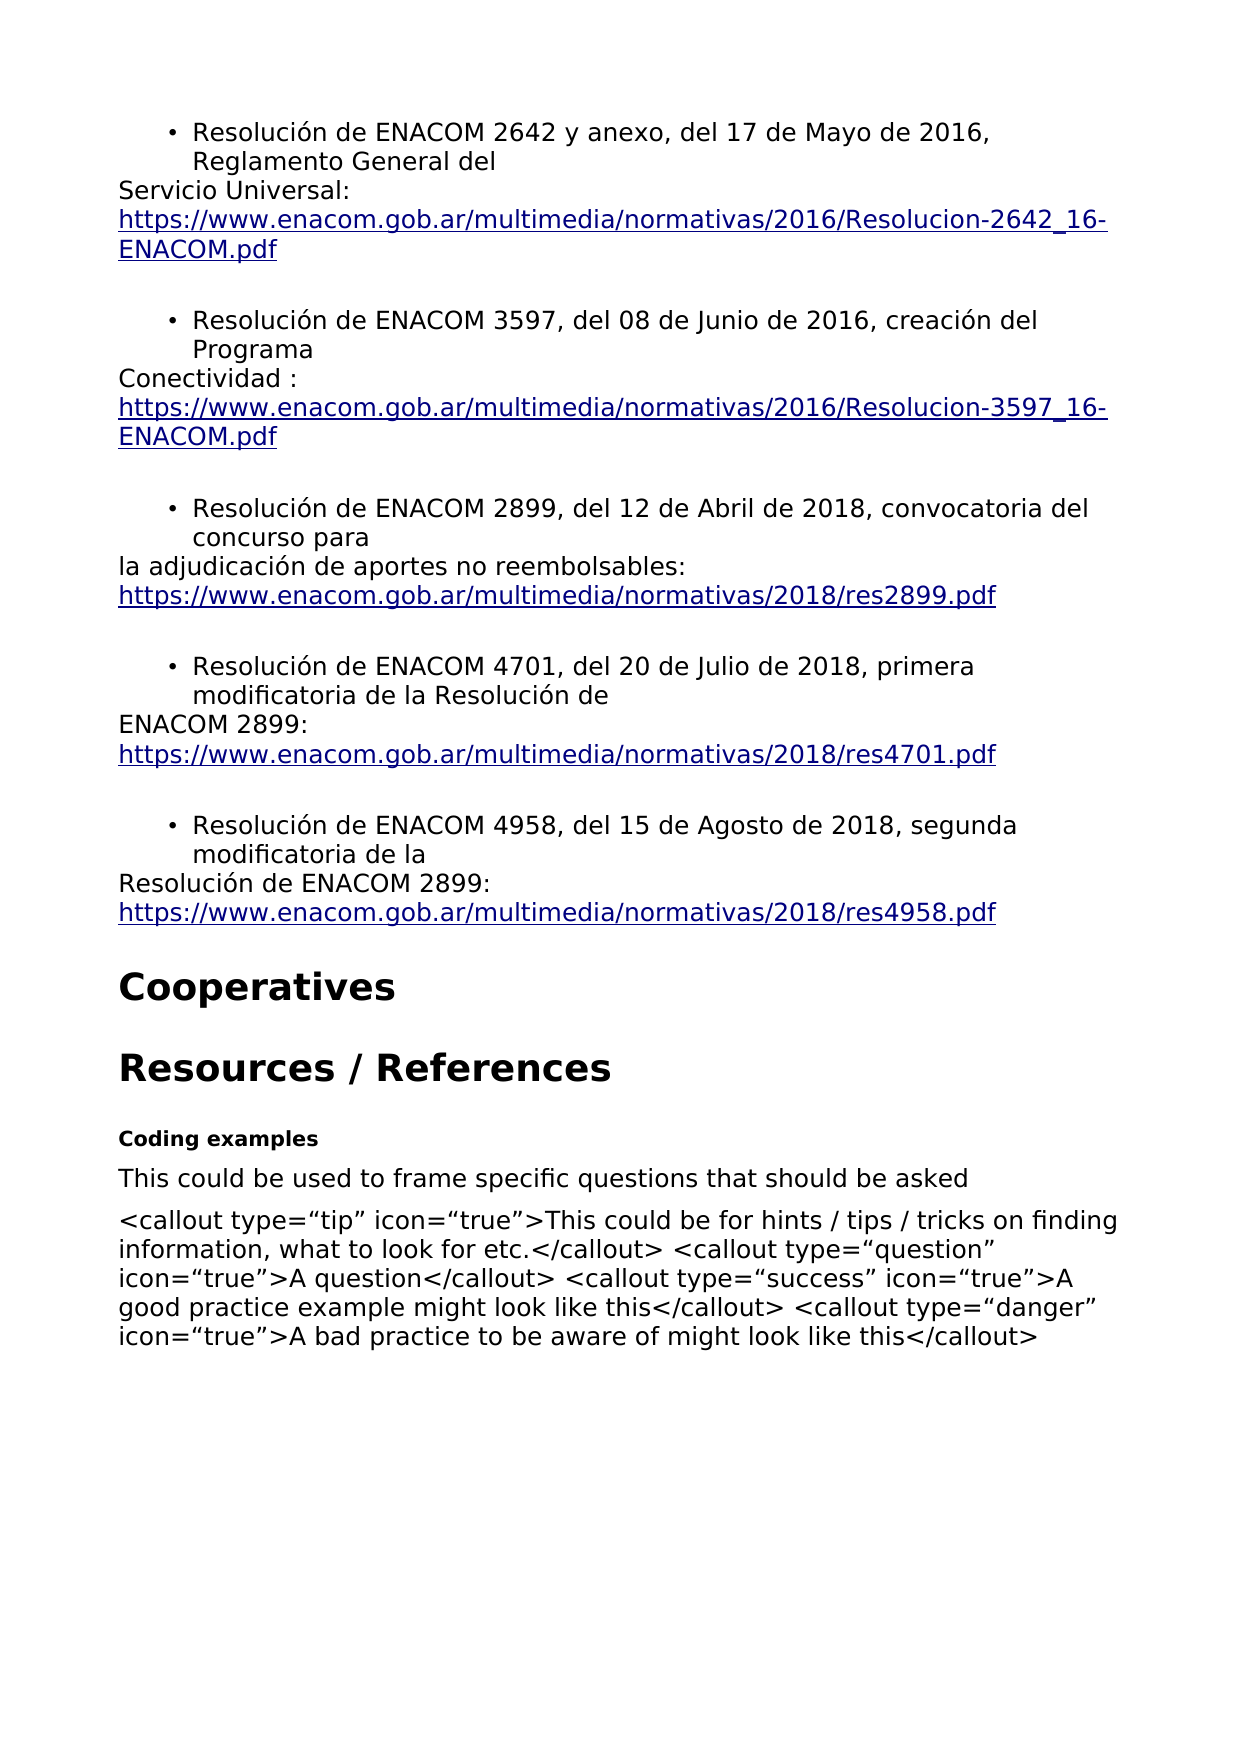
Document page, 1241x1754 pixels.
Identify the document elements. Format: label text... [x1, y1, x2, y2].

list Resolución de ENACOM 3597, del 08 de Junio de 2016, creación del Programa [177, 306, 1122, 364]
text Conectividad : https://www.enacom.gob.ar/multimedia/normativas/2016/Resolucion-3597_16-ENACOM.pdf [118, 364, 1122, 452]
text This could be used to frame specific questions that should be asked [118, 1164, 1122, 1193]
list Resolución de ENACOM 2899, del 12 de Abril de 2018, convocatoria del concurso para [177, 494, 1122, 552]
subtitle Coding examples [118, 1127, 1122, 1152]
subtitle Cooperatives [118, 965, 1122, 1009]
list Resolución de ENACOM 4958, del 15 de Agosto de 2018, segunda modificatoria de la [177, 811, 1122, 869]
text Servicio Universal: https://www.enacom.gob.ar/multimedia/normativas/2016/Resolucion-2642_16-ENACOM.pdf [118, 176, 1122, 264]
text Resolución de ENACOM 2899: https://www.enacom.gob.ar/multimedia/normativas/2018/res4958.pdf [118, 869, 1122, 928]
list Resolución de ENACOM 4701, del 20 de Julio de 2018, primera modificatoria de la Resolución de [177, 652, 1122, 711]
text ENACOM 2899: https://www.enacom.gob.ar/multimedia/normativas/2018/res4701.pdf [118, 711, 1122, 769]
text <callout type=“tip” icon=“true”>This could be for hints / tips / tricks on finding information, what to look for etc.</callout> <callout type=“question” icon=“true”>A question</callout> <callout type=“success” icon=“true”>A good practice example might look like this</callout> <callout type=“danger” icon=“true”>A bad practice to be aware of might look like this</callout> [118, 1206, 1122, 1352]
subtitle Resources / References [118, 1046, 1122, 1090]
list Resolución de ENACOM 2642 y anexo, del 17 de Mayo de 2016, Reglamento General del [177, 118, 1122, 176]
text la adjudicación de aportes no reembolsables: https://www.enacom.gob.ar/multimedia/normativas/2018/res2899.pdf [118, 552, 1122, 610]
